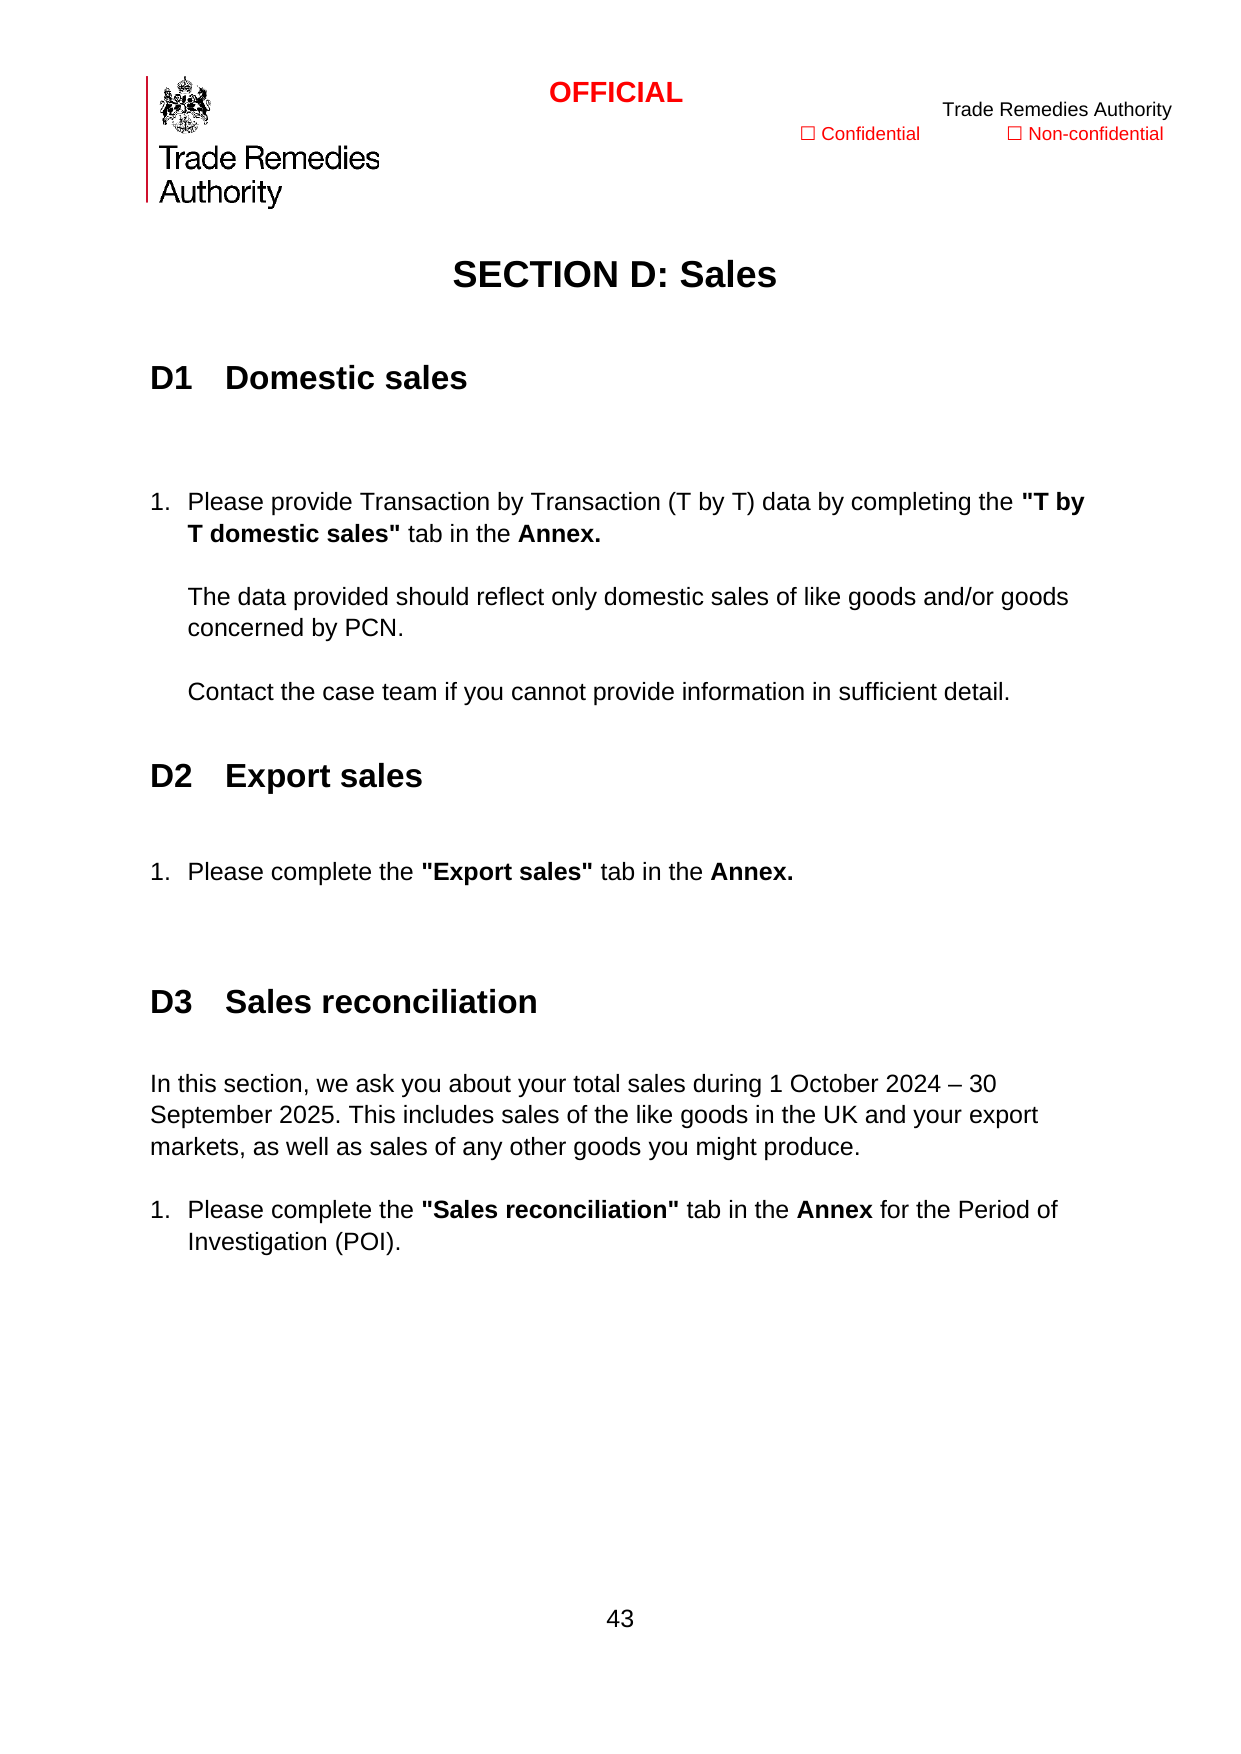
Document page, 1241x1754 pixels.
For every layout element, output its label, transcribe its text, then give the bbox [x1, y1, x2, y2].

subtitle D1 Domestic sales [150, 358, 1090, 396]
list Please provide Transaction by Transaction (T by T) data by completing the "T by T domestic sales" tab in the Annex. [150, 487, 1090, 547]
list Contact the case team if you cannot provide information in sufficient detail. [187, 676, 1090, 705]
subtitle D3 Sales reconciliation [150, 982, 1090, 1020]
text In this section, we ask you about your total sales during 1 October 2024 – 30 September 2025. This includes sales of the like goods in the UK and your export markets, as well as sales of any other goods you might produce. [150, 1069, 1090, 1161]
list Please complete the "Export sales" tab in the Annex. [150, 857, 1090, 886]
list Please complete the "Sales reconciliation" tab in the Annex for the Period of Investigation (POI). [150, 1195, 1090, 1255]
list The data provided should reflect only domestic sales of like goods and/or goods concerned by PCN. [187, 582, 1090, 642]
subtitle SECTION D: Sales [150, 253, 1090, 296]
subtitle D2 Export sales [150, 756, 1090, 795]
